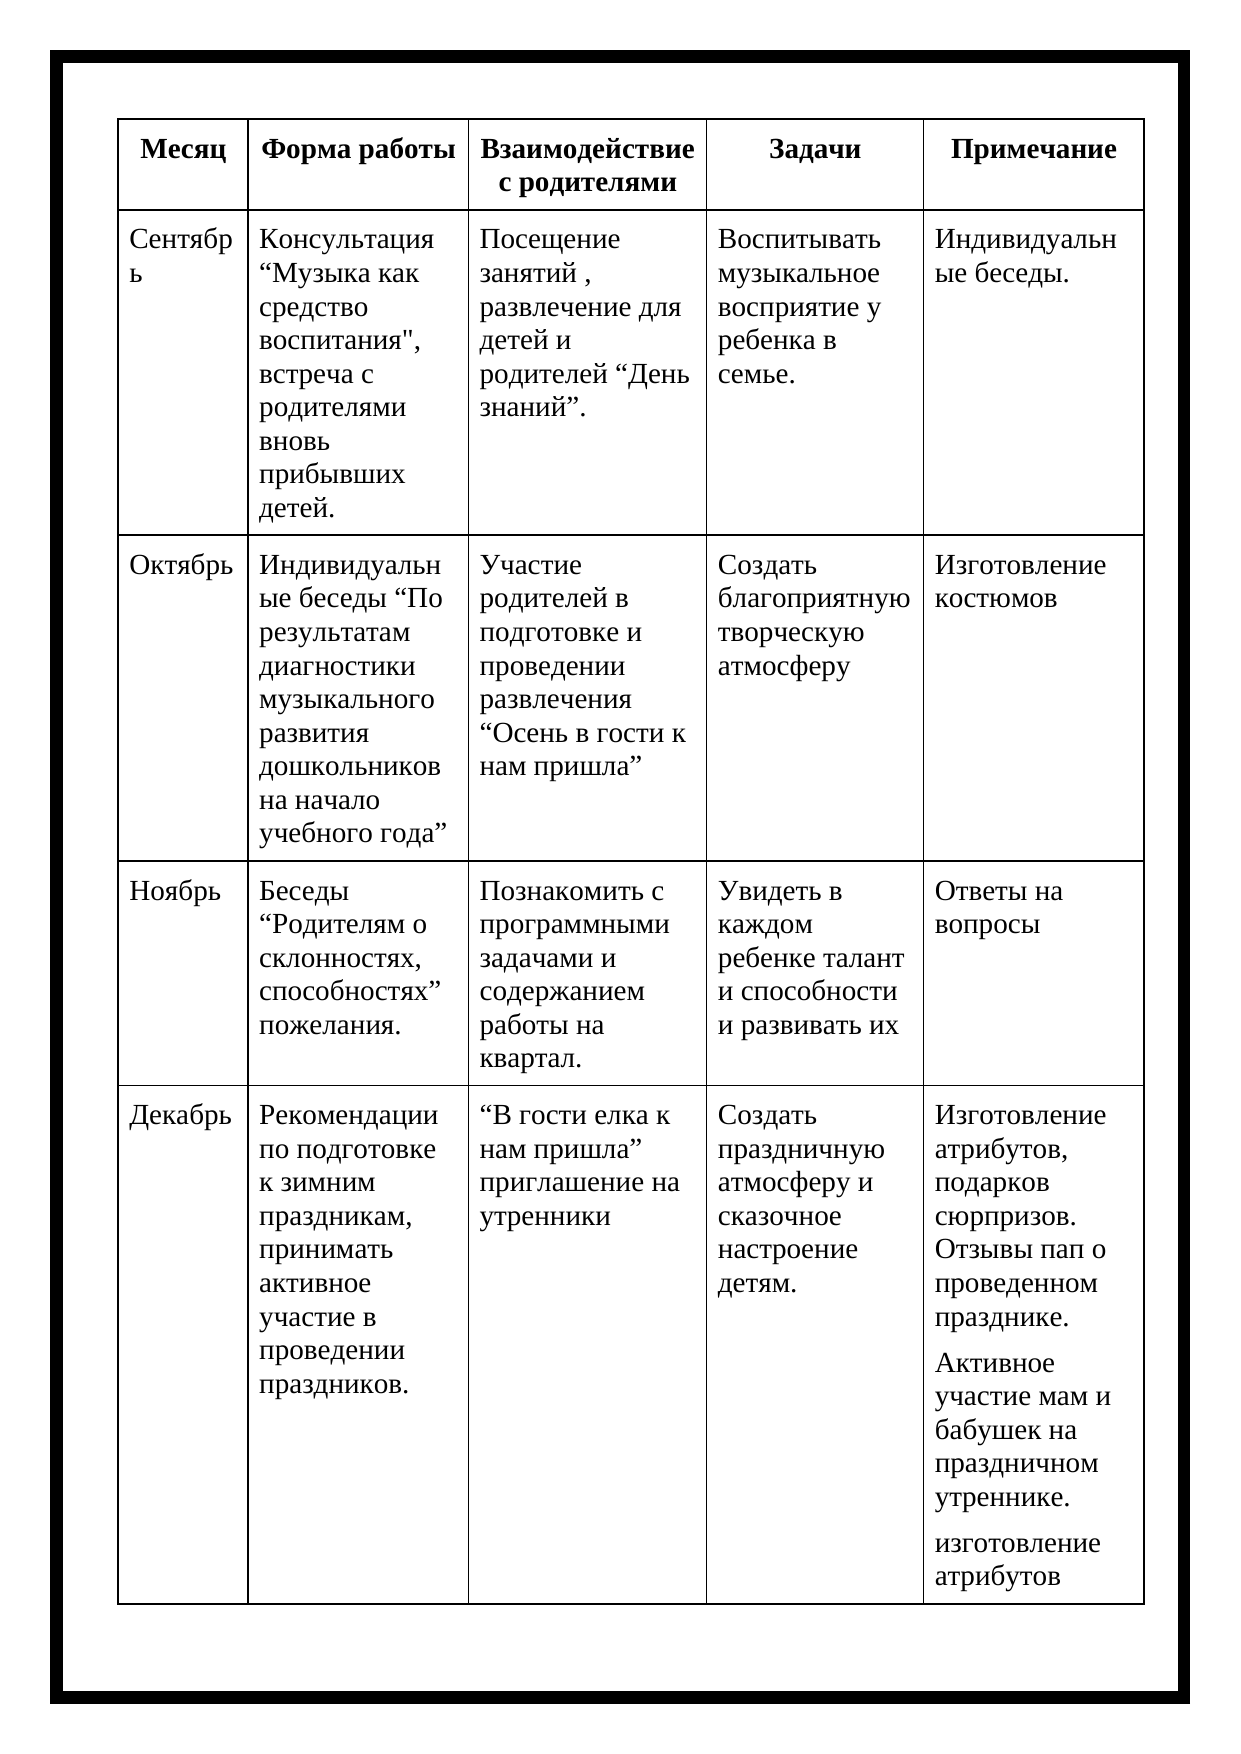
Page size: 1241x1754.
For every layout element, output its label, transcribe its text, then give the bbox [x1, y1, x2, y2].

table_header Взаимодействие с родителями [469, 120, 706, 209]
table_cell Увидеть в каждом ребенке талант и способности и развивать их [707, 862, 923, 1085]
table_cell Создать благоприятную творческую атмосферу [707, 536, 923, 860]
table_header Форма работы [249, 120, 468, 209]
table_cell Создать праздничную атмосферу и сказочное настроение детям. [707, 1086, 923, 1603]
table_cell Изготовление костюмов [924, 536, 1143, 860]
table_header Месяц [119, 120, 247, 209]
table_cell Посещение занятий , развлечение для детей и родителей “День знаний”. [469, 211, 706, 534]
table_cell Беседы “Родителям о склонностях, способностях” пожелания. [249, 862, 468, 1085]
table_cell Рекомендации по подготовке к зимним праздникам, принимать активное участие в проведении праздников. [249, 1086, 468, 1603]
table_header Задачи [707, 120, 923, 209]
table_cell Декабрь [119, 1086, 247, 1603]
table_cell Познакомить с программными задачами и содержанием работы на квартал. [469, 862, 706, 1085]
table_cell “В гости елка к нам пришла” приглашение на утренники [469, 1086, 706, 1603]
table_cell Сентябрь [119, 211, 247, 534]
table_cell Участие родителей в подготовке и проведении развлечения “Осень в гости к нам пришла” [469, 536, 706, 860]
table_cell Индивидуальные беседы. [924, 211, 1143, 534]
table_cell Ответы на вопросы [924, 862, 1143, 1085]
table_cell Октябрь [119, 536, 247, 860]
table_cell Изготовление атрибутов, подарков сюрпризов. Отзывы пап о проведенном празднике. Активное участие мам и бабушек на праздничном утреннике. изготовление атрибутов [924, 1086, 1143, 1603]
table_cell Консультация “Музыка как средство воспитания", встреча с родителями вновь прибывших детей. [249, 211, 468, 534]
table_cell Ноябрь [119, 862, 247, 1085]
table_cell Индивидуальные беседы “По результатам диагностики музыкального развития дошкольников на начало учебного года” [249, 536, 468, 860]
table_cell Воспитывать музыкальное восприятие у ребенка в семье. [707, 211, 923, 534]
table_header Примечание [924, 120, 1143, 209]
